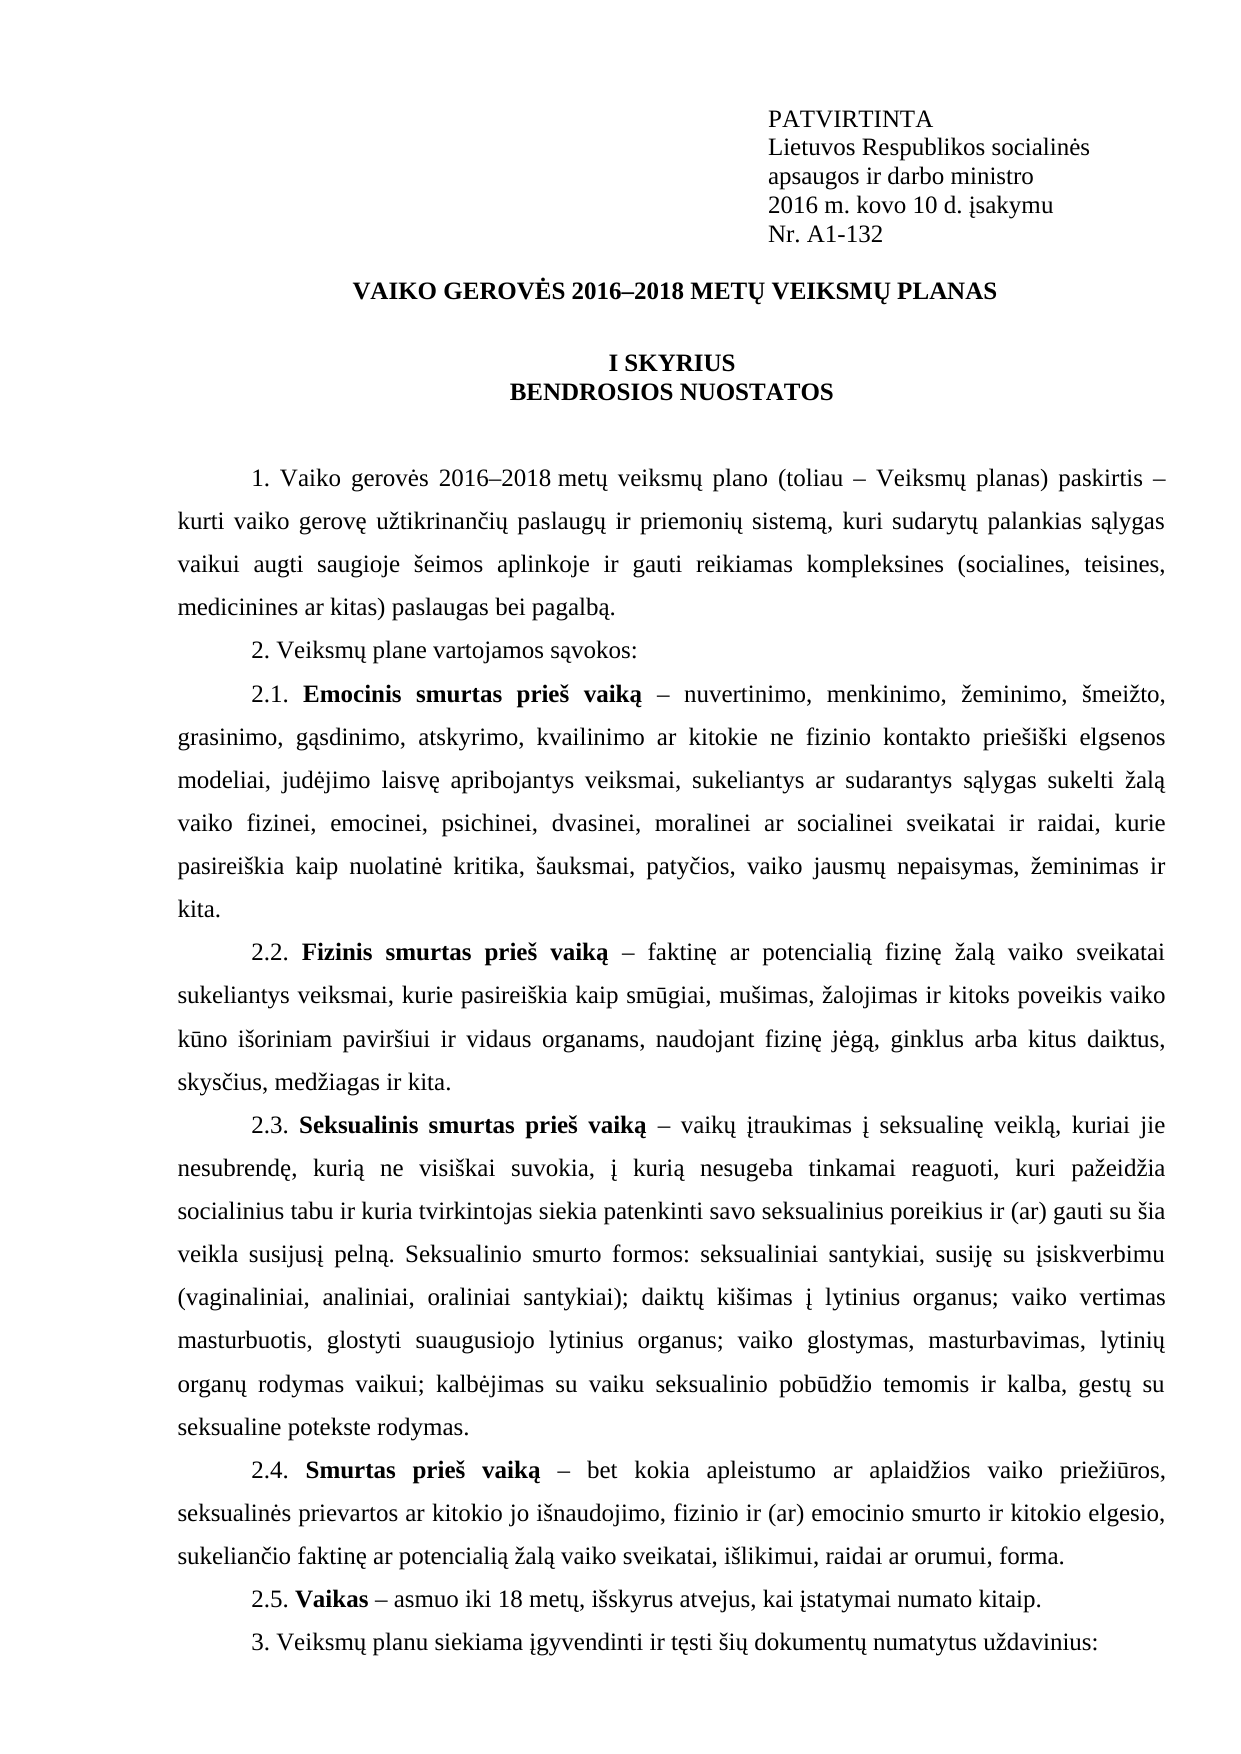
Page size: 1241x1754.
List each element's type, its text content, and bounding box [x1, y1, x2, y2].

text Patvirtinta [768, 104, 1166, 132]
text 2.5. Vaikas – asmuo iki 18 metų, išskyrus atvejus, kai įstatymai numato kitaip. [177, 1584, 1166, 1613]
text Lietuvos Respublikos socialinės [768, 132, 1166, 161]
text 2016 m. kovo 10 d. įsakymu [768, 190, 1166, 219]
text 2.3. Seksualinis smurtas prieš vaiką – vaikų įtraukimas į seksualinę veiklą, kuriai jie nesubrendę, kurią ne visiškai suvokia, į kurią nesugeba tinkamai reaguoti, kuri pažeidžia socialinius tabu ir kuria tvirkintojas siekia patenkinti savo seksualinius poreikius ir (ar) gauti su šia veikla susijusį pelną. Seksualinio smurto formos: seksualiniai santykiai, susiję su įsiskverbimu (vaginaliniai, analiniai, oraliniai santykiai); daiktų kišimas į lytinius organus; vaiko vertimas masturbuotis, glostyti suaugusiojo lytinius organus; vaiko glostymas, masturbavimas, lytinių organų rodymas vaikui; kalbėjimas su vaiku seksualinio pobūdžio temomis ir kalba, gestų su seksualine potekste rodymas. [177, 1110, 1166, 1441]
text apsaugos ir darbo ministro [768, 161, 1166, 190]
text 2.1. Emocinis smurtas prieš vaiką – nuvertinimo, menkinimo, žeminimo, šmeižto, grasinimo, gąsdinimo, atskyrimo, kvailinimo ar kitokie ne fizinio kontakto priešiški elgsenos modeliai, judėjimo laisvę apribojantys veiksmai, sukeliantys ar sudarantys sąlygas sukelti žalą vaiko fizinei, emocinei, psichinei, dvasinei, moralinei ar socialinei sveikatai ir raidai, kurie pasireiškia kaip nuolatinė kritika, šauksmai, patyčios, vaiko jausmų nepaisymas, žeminimas ir kita. [177, 679, 1166, 923]
text BENDROSIOS NUOSTATOS [177, 377, 1166, 406]
text 2.2. Fizinis smurtas prieš vaiką – faktinę ar potencialią fizinę žalą vaiko sveikatai sukeliantys veiksmai, kurie pasireiškia kaip smūgiai, mušimas, žalojimas ir kitoks poveikis vaiko kūno išoriniam paviršiui ir vidaus organams, naudojant fizinę jėgą, ginklus arba kitus daiktus, skysčius, medžiagas ir kita. [177, 937, 1166, 1096]
text VAIKO GEROVĖS 2016–2018 METŲ VEIKSMŲ PLANAS [177, 276, 1166, 305]
text 3. Veiksmų planu siekiama įgyvendinti ir tęsti šių dokumentų numatytus uždavinius: [177, 1627, 1166, 1656]
text 2.4. Smurtas prieš vaiką – bet kokia apleistumo ar aplaidžios vaiko priežiūros, seksualinės prievartos ar kitokio jo išnaudojimo, fizinio ir (ar) emocinio smurto ir kitokio elgesio, sukeliančio faktinę ar potencialią žalą vaiko sveikatai, išlikimui, raidai ar orumui, forma. [177, 1455, 1166, 1570]
text I SKYRIUS [177, 348, 1166, 377]
text 2. Veiksmų plane vartojamos sąvokos: [177, 636, 1166, 664]
text 1. Vaiko gerovės 2016–2018 metų veiksmų plano (toliau – Veiksmų planas) paskirtis – kurti vaiko gerovę užtikrinančių paslaugų ir priemonių sistemą, kuri sudarytų palankias sąlygas vaikui augti saugioje šeimos aplinkoje ir gauti reikiamas kompleksines (socialines, teisines, medicinines ar kitas) paslaugas bei pagalbą. [177, 463, 1166, 621]
text Nr. A1-132 [768, 219, 1166, 247]
